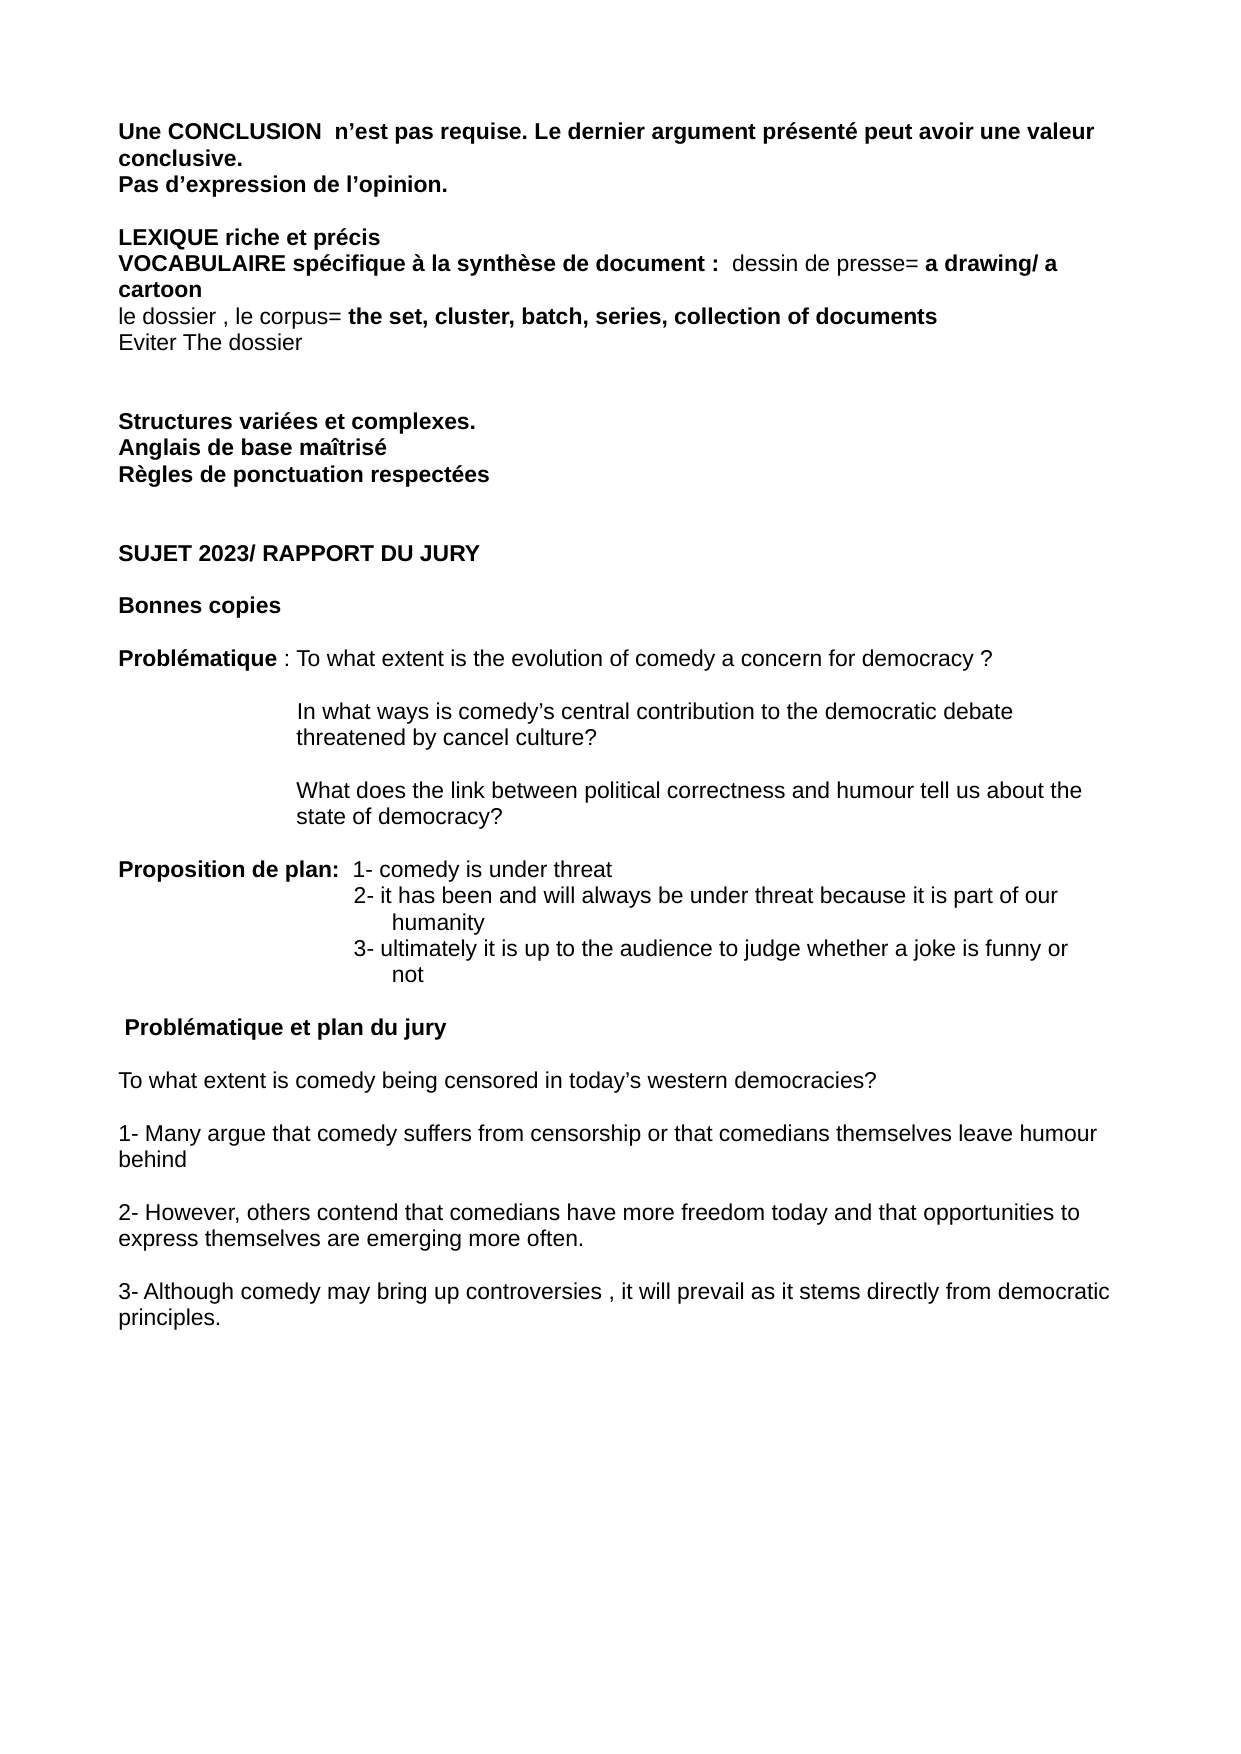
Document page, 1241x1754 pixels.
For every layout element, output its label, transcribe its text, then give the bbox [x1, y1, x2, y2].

text 2- it has been and will always be under threat because it is part of our [118, 882, 1122, 909]
text Une CONCLUSION n’est pas requise. Le dernier argument présenté peut avoir une valeur conclusive. [118, 118, 1122, 171]
text Eviter The dossier [118, 329, 1122, 355]
text To what extent is comedy being censored in today’s western democracies? [118, 1067, 1122, 1093]
text 3- Although comedy may bring up controversies , it will prevail as it stems directly from democratic principles. [118, 1278, 1122, 1330]
text What does the link between political correctness and humour tell us about the [118, 777, 1122, 803]
text threatened by cancel culture? [118, 724, 1122, 751]
text Règles de ponctuation respectées [118, 461, 1122, 487]
text LEXIQUE riche et précis [118, 223, 1122, 250]
text 3- ultimately it is up to the audience to judge whether a joke is funny or [118, 935, 1122, 961]
text 2- However, others contend that comedians have more freedom today and that opportunities to express themselves are emerging more often. [118, 1199, 1122, 1251]
text state of democracy? [118, 803, 1122, 830]
text VOCABULAIRE spécifique à la synthèse de document : dessin de presse= a drawing/ a cartoon [118, 250, 1122, 303]
text SUJET 2023/ RAPPORT DU JURY [118, 540, 1122, 566]
text Structures variées et complexes. [118, 408, 1122, 434]
text le dossier , le corpus= the set, cluster, batch, series, collection of documents [118, 303, 1122, 329]
text Proposition de plan: 1- comedy is under threat [118, 856, 1122, 882]
text Anglais de base maîtrisé [118, 434, 1122, 461]
text Pas d’expression de l’opinion. [118, 171, 1122, 197]
text In what ways is comedy’s central contribution to the democratic debate [118, 698, 1122, 724]
text 1- Many argue that comedy suffers from censorship or that comedians themselves leave humour behind [118, 1119, 1122, 1172]
text Problématique : To what extent is the evolution of comedy a concern for democracy ? [118, 645, 1122, 672]
text humanity [118, 909, 1122, 935]
text Bonnes copies [118, 592, 1122, 619]
text not [118, 961, 1122, 988]
text Problématique et plan du jury [118, 1014, 1122, 1041]
